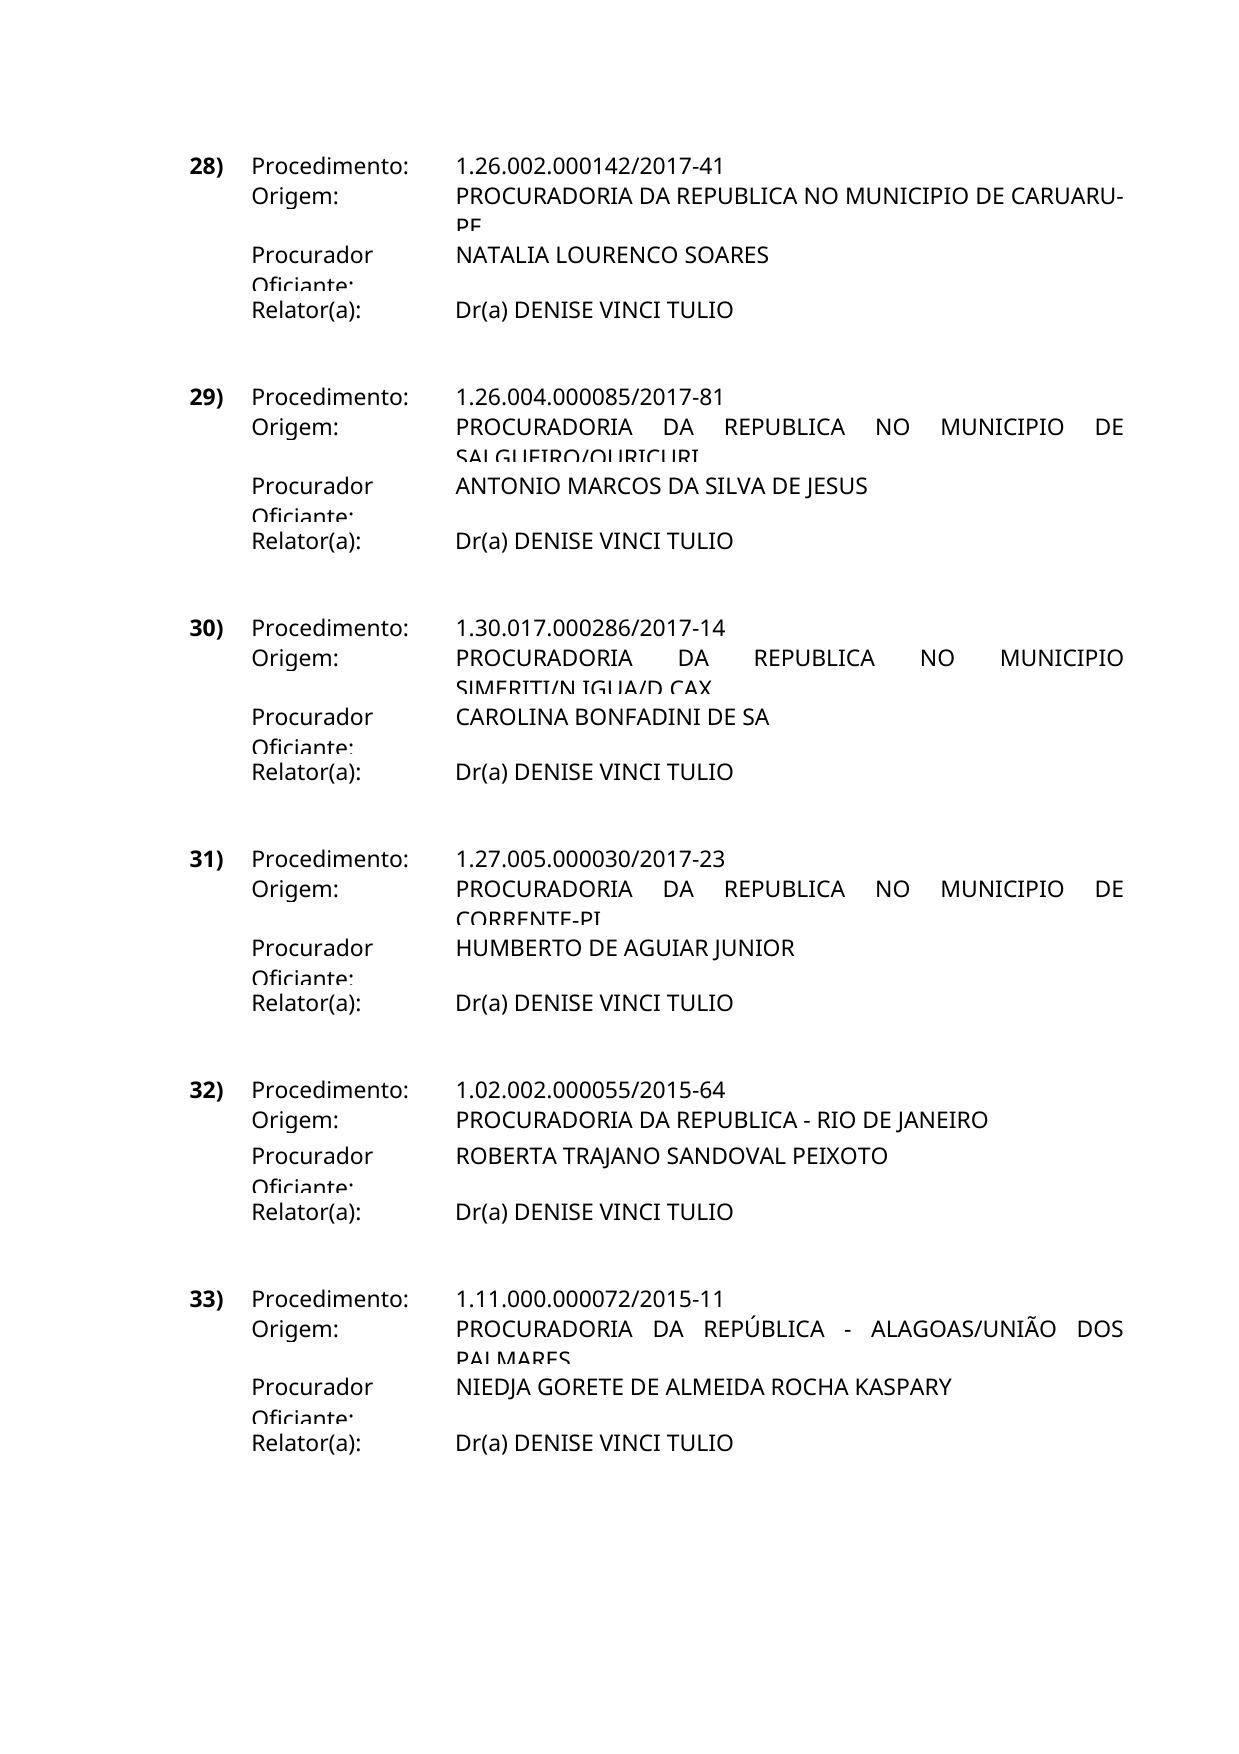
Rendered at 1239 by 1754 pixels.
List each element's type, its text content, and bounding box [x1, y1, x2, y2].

table_cell CAROLINA BONFADINI DE SA [455, 701, 1124, 752]
table_cell [189, 1133, 251, 1140]
table_cell [1125, 701, 1239, 752]
table_cell Origem: [251, 1104, 455, 1133]
table_cell [1125, 1341, 1239, 1364]
table_cell [251, 1226, 455, 1283]
table_cell [189, 180, 251, 208]
table_cell Procedimento: [251, 1283, 455, 1311]
table_header [1125, 0, 1239, 150]
table_cell 1.26.004.000085/2017-81 [455, 381, 1124, 409]
table_cell [1125, 555, 1239, 612]
table_cell [189, 902, 251, 924]
table_cell Origem: [251, 642, 455, 671]
table_cell [251, 671, 455, 693]
table_cell [251, 786, 455, 843]
table_cell [455, 1017, 1124, 1074]
table_cell [455, 231, 1124, 238]
table_cell [0, 1313, 189, 1341]
table_cell [189, 470, 251, 521]
table_cell [189, 1313, 251, 1341]
table_cell Procedimento: [251, 612, 455, 641]
table_cell ANTONIO MARCOS DA SILVA DE JESUS [455, 470, 1124, 521]
table_header [0, 0, 189, 150]
table_cell [189, 1371, 251, 1422]
table_cell 33) [189, 1283, 251, 1311]
table_cell [455, 924, 1124, 932]
table_cell [455, 786, 1124, 843]
table_cell [0, 693, 189, 701]
table_cell [0, 525, 189, 555]
table_cell HUMBERTO DE AGUIAR JUNIOR [455, 932, 1124, 983]
table_cell PROCURADORIA DA REPUBLICA - RIO DE JANEIRO [455, 1104, 1124, 1133]
table_cell Procurador Oficiante: [251, 701, 455, 753]
table_cell [1125, 924, 1239, 932]
table_cell [0, 843, 189, 872]
table_cell [1125, 440, 1239, 462]
table_cell ROBERTA TRAJANO SANDOVAL PEIXOTO [455, 1140, 1124, 1191]
table_cell [1125, 932, 1239, 983]
table_cell [189, 1427, 251, 1457]
table_cell Origem: [251, 411, 455, 439]
table_cell 31) [189, 843, 251, 872]
table_cell [251, 693, 455, 701]
table_cell PROCURADORIA DA REPUBLICA NO MUNICIPIO SJMERITI/N.IGUA/D.CAX [455, 642, 1124, 693]
table_cell [1125, 324, 1239, 381]
table_cell 1.02.002.000055/2015-64 [455, 1074, 1124, 1103]
table_header Relator(a): [251, 756, 455, 785]
table_cell [1125, 1427, 1239, 1457]
table_cell [455, 1364, 1124, 1371]
table_cell [0, 209, 189, 231]
table_cell [1125, 411, 1239, 439]
table_cell [1125, 756, 1239, 786]
table_cell 30) [189, 612, 251, 641]
table_cell [0, 1364, 189, 1371]
table_cell [251, 555, 455, 612]
table_cell [0, 1226, 189, 1283]
table_cell [455, 693, 1124, 701]
table_cell [1125, 209, 1239, 231]
table_cell [0, 324, 189, 381]
table_cell [1125, 902, 1239, 924]
table_cell [0, 440, 189, 462]
table_cell [0, 1283, 189, 1311]
table_cell [0, 150, 189, 178]
table_cell [189, 440, 251, 462]
table_cell [0, 239, 189, 289]
table_cell [0, 756, 189, 786]
table_cell [189, 642, 251, 671]
table_cell 29) [189, 381, 251, 409]
table_header Dr(a) DENISE VINCI TULIO [455, 1196, 1122, 1224]
table_header Relator(a): [251, 987, 455, 1016]
table_header Dr(a) DENISE VINCI TULIO [455, 525, 1122, 554]
table_cell PROCURADORIA DA REPUBLICA NO MUNICIPIO DE CARUARU-PE [455, 180, 1124, 231]
table_cell [0, 612, 189, 641]
table_header Dr(a) DENISE VINCI TULIO [455, 294, 1122, 323]
table_cell [189, 756, 251, 786]
table_cell [455, 462, 1124, 469]
table_cell [455, 324, 1124, 381]
table_cell Origem: [251, 180, 455, 208]
table_cell [1125, 1074, 1239, 1103]
table_cell Procedimento: [251, 843, 455, 872]
table_cell [1125, 1104, 1239, 1133]
table_cell [1125, 462, 1239, 469]
table_cell [0, 462, 189, 469]
table_cell [189, 324, 251, 381]
table_header Relator(a): [251, 525, 455, 554]
table_header Dr(a) DENISE VINCI TULIO [455, 756, 1122, 785]
table_cell [189, 701, 251, 752]
table_cell [251, 231, 455, 238]
table_cell 1.26.002.000142/2017-41 [455, 150, 1124, 178]
table_cell [0, 1140, 189, 1191]
table_cell Origem: [251, 1313, 455, 1341]
table_cell PROCURADORIA DA REPUBLICA NO MUNICIPIO DE CORRENTE-PI [455, 873, 1124, 924]
table_cell [189, 932, 251, 983]
table_cell [189, 294, 251, 324]
table_cell [1125, 671, 1239, 693]
table_cell Procurador Oficiante: [251, 1371, 455, 1424]
table_cell [0, 924, 189, 932]
table_cell [0, 294, 189, 324]
table_cell [251, 209, 455, 231]
table_cell 32) [189, 1074, 251, 1103]
table_cell [1125, 239, 1239, 289]
table_cell [0, 786, 189, 843]
table_cell [0, 381, 189, 409]
table_cell Origem: [251, 873, 455, 902]
table_cell [189, 1104, 251, 1133]
table_header [251, 0, 455, 150]
table_cell [189, 693, 251, 701]
table_cell [1125, 1313, 1239, 1341]
table_cell [1125, 843, 1239, 872]
table_cell Procedimento: [251, 150, 455, 178]
table_cell [1125, 1364, 1239, 1371]
table_header [455, 0, 1124, 150]
table_cell [189, 924, 251, 932]
table_cell [251, 902, 455, 924]
table_cell 1.27.005.000030/2017-23 [455, 843, 1124, 872]
table_cell [455, 1226, 1124, 1283]
table_cell [0, 1074, 189, 1103]
table_header Relator(a): [251, 1427, 455, 1455]
table_cell [189, 239, 251, 289]
table_cell [189, 1341, 251, 1364]
table_cell [251, 440, 455, 462]
table_cell [1125, 294, 1239, 324]
table_header Relator(a): [251, 1196, 455, 1224]
table_cell [0, 1017, 189, 1074]
table_cell [0, 1371, 189, 1422]
table_cell [189, 1140, 251, 1191]
table_header Relator(a): [251, 294, 455, 323]
table_cell [189, 525, 251, 555]
table_cell [1125, 180, 1239, 208]
table_cell 28) [189, 150, 251, 178]
table_cell PROCURADORIA DA REPUBLICA NO MUNICIPIO DE SALGUEIRO/OURICURI [455, 411, 1124, 462]
table_cell [0, 1341, 189, 1364]
table_header Dr(a) DENISE VINCI TULIO [455, 987, 1122, 1016]
table_cell [1125, 150, 1239, 178]
table_cell [455, 555, 1124, 612]
table_cell [0, 932, 189, 983]
table_cell [1125, 612, 1239, 641]
table_cell [0, 411, 189, 439]
table_cell [189, 209, 251, 231]
table_cell [0, 1104, 189, 1133]
table_cell [0, 671, 189, 693]
table_cell [1125, 1017, 1239, 1074]
table_cell [1125, 525, 1239, 555]
table_cell [0, 987, 189, 1017]
table_cell [0, 555, 189, 612]
table_cell [1125, 1371, 1239, 1422]
table_cell NIEDJA GORETE DE ALMEIDA ROCHA KASPARY [455, 1371, 1124, 1422]
table_cell [1125, 1283, 1239, 1311]
table_cell [0, 1427, 189, 1457]
table_cell [251, 462, 455, 469]
table_cell [189, 411, 251, 439]
table_cell [189, 555, 251, 612]
table_cell [1125, 1196, 1239, 1226]
table_cell NATALIA LOURENCO SOARES [455, 239, 1124, 289]
table_cell [1125, 642, 1239, 671]
table_cell [0, 1196, 189, 1226]
table_cell [189, 671, 251, 693]
table_cell [1125, 987, 1239, 1017]
table_cell [189, 462, 251, 469]
table_cell 1.30.017.000286/2017-14 [455, 612, 1124, 641]
table_cell [1125, 873, 1239, 902]
table_cell PROCURADORIA DA REPÚBLICA - ALAGOAS/UNIÃO DOS PALMARES [455, 1313, 1124, 1364]
table_cell [251, 1364, 455, 1371]
table_cell [0, 642, 189, 671]
table_cell [189, 1196, 251, 1226]
table_cell [1125, 1133, 1239, 1140]
table_header Dr(a) DENISE VINCI TULIO [455, 1427, 1122, 1455]
table_cell [1125, 470, 1239, 521]
table_cell Procedimento: [251, 381, 455, 409]
table_cell [189, 786, 251, 843]
table_cell [0, 180, 189, 208]
table_cell [1125, 1140, 1239, 1191]
table_cell [0, 902, 189, 924]
table_cell Procurador Oficiante: [251, 932, 455, 984]
table_cell [251, 1341, 455, 1364]
table_cell [251, 924, 455, 932]
table_cell [455, 1133, 1124, 1140]
table_cell [251, 1017, 455, 1074]
table_cell [189, 1226, 251, 1283]
table_cell [0, 701, 189, 752]
table_cell [1125, 231, 1239, 238]
table_cell [189, 873, 251, 902]
table_cell [189, 987, 251, 1017]
table_cell [1125, 1226, 1239, 1283]
table_cell [251, 324, 455, 381]
table_cell [251, 1133, 455, 1140]
table_cell Procurador Oficiante: [251, 470, 455, 522]
table_cell [189, 1017, 251, 1074]
table_cell Procedimento: [251, 1074, 455, 1103]
table_cell [1125, 786, 1239, 843]
table_cell [0, 231, 189, 238]
table_cell [189, 1364, 251, 1371]
table_cell [0, 470, 189, 521]
table_cell [0, 873, 189, 902]
table_cell 1.11.000.000072/2015-11 [455, 1283, 1124, 1311]
table_cell Procurador Oficiante: [251, 1140, 455, 1193]
table_cell [1125, 381, 1239, 409]
table_cell [189, 231, 251, 238]
table_cell [0, 1133, 189, 1140]
table_header [189, 0, 251, 150]
table_cell [1125, 693, 1239, 701]
table_cell Procurador Oficiante: [251, 239, 455, 291]
